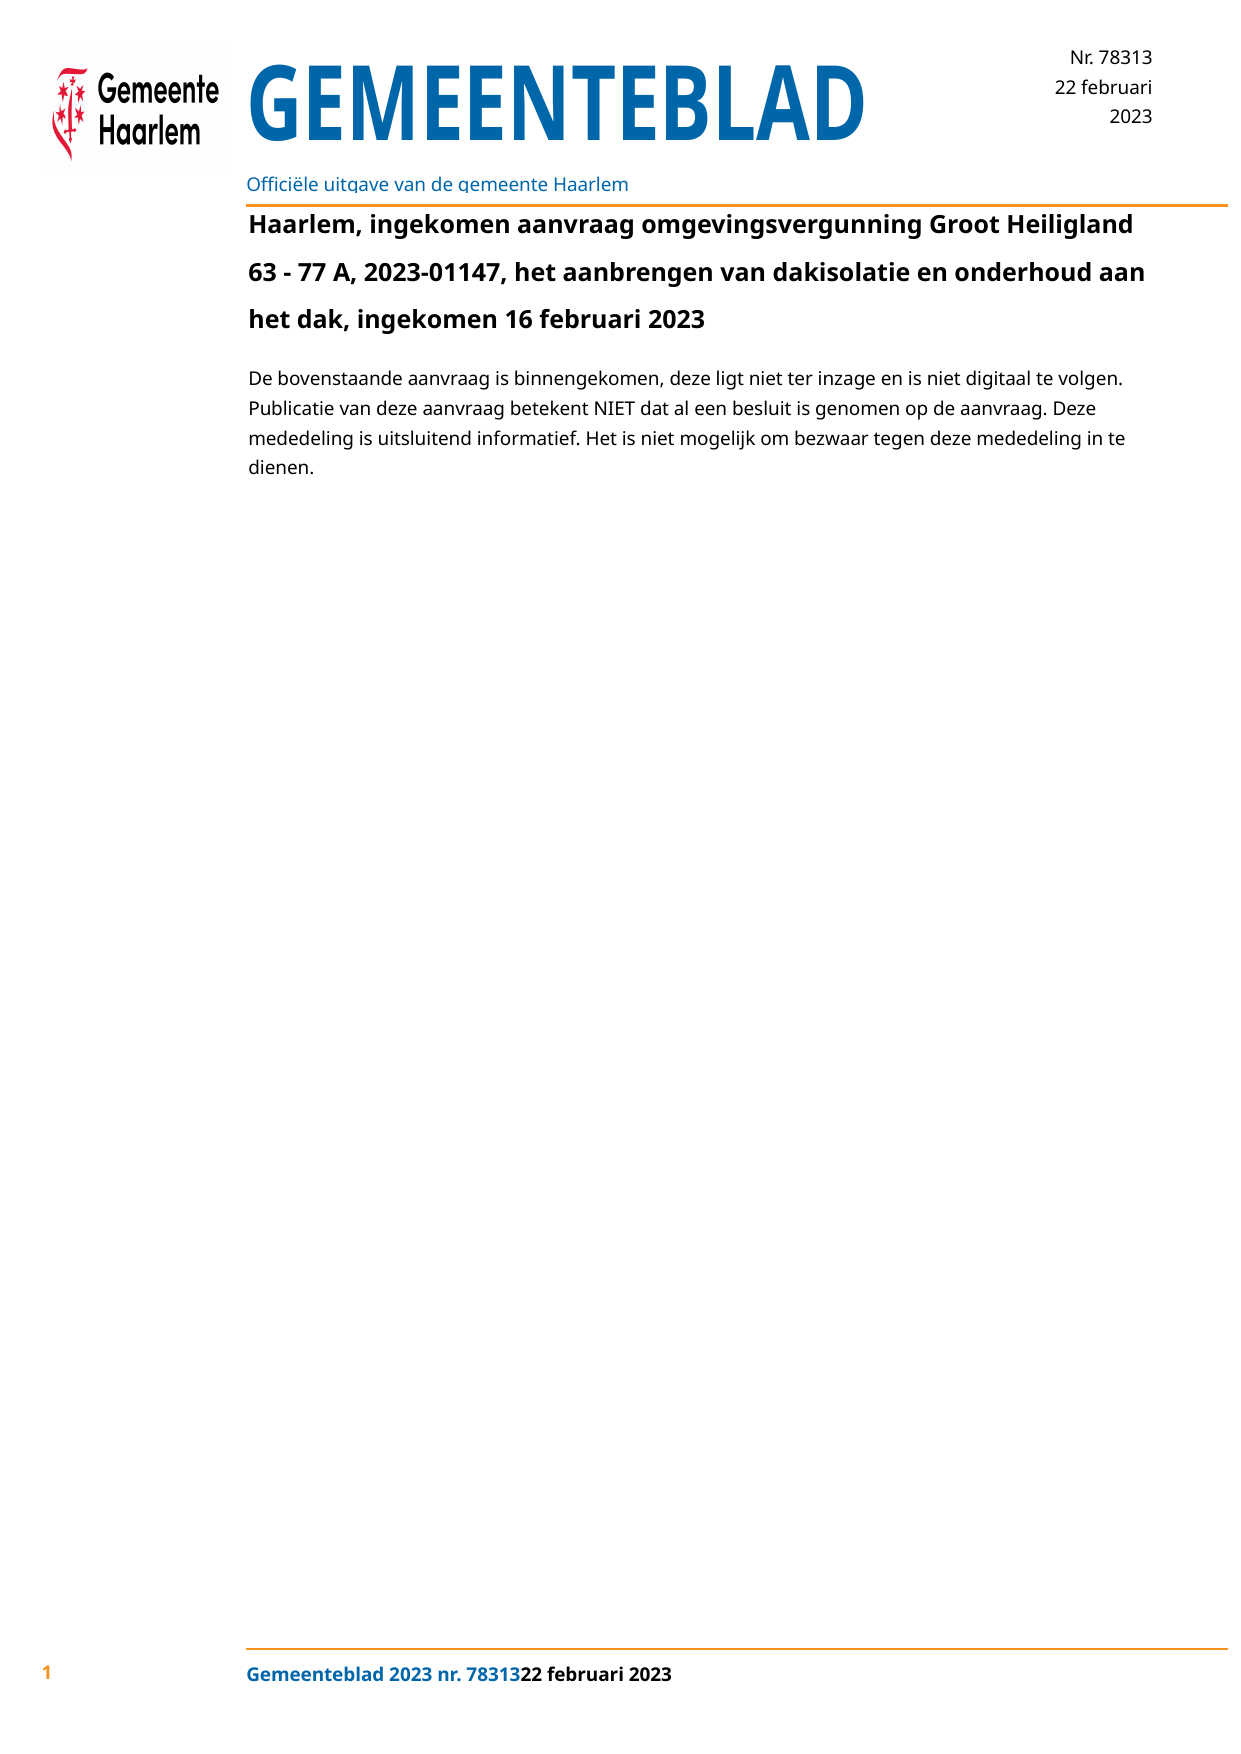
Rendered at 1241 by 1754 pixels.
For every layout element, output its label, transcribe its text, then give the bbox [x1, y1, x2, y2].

text De bovenstaande aanvraag is binnengekomen, deze ligt niet ter inzage en is niet digitaal te volgen. Publicatie van deze aanvraag betekent NIET dat al een besluit is genomen op de aanvraag. Deze mededeling is uitsluitend informatief. Het is niet mogelijk om bezwaar tegen deze mededeling in te dienen. [248, 366, 1152, 480]
picture [41, 47, 231, 172]
text Haarlem, ingekomen aanvraag omgevingsvergunning Groot Heiligland 63 - 77 A, 2023-01147, het aanbrengen van dakisolatie en onderhoud aan het dak, ingekomen 16 februari 2023 [248, 207, 1152, 336]
